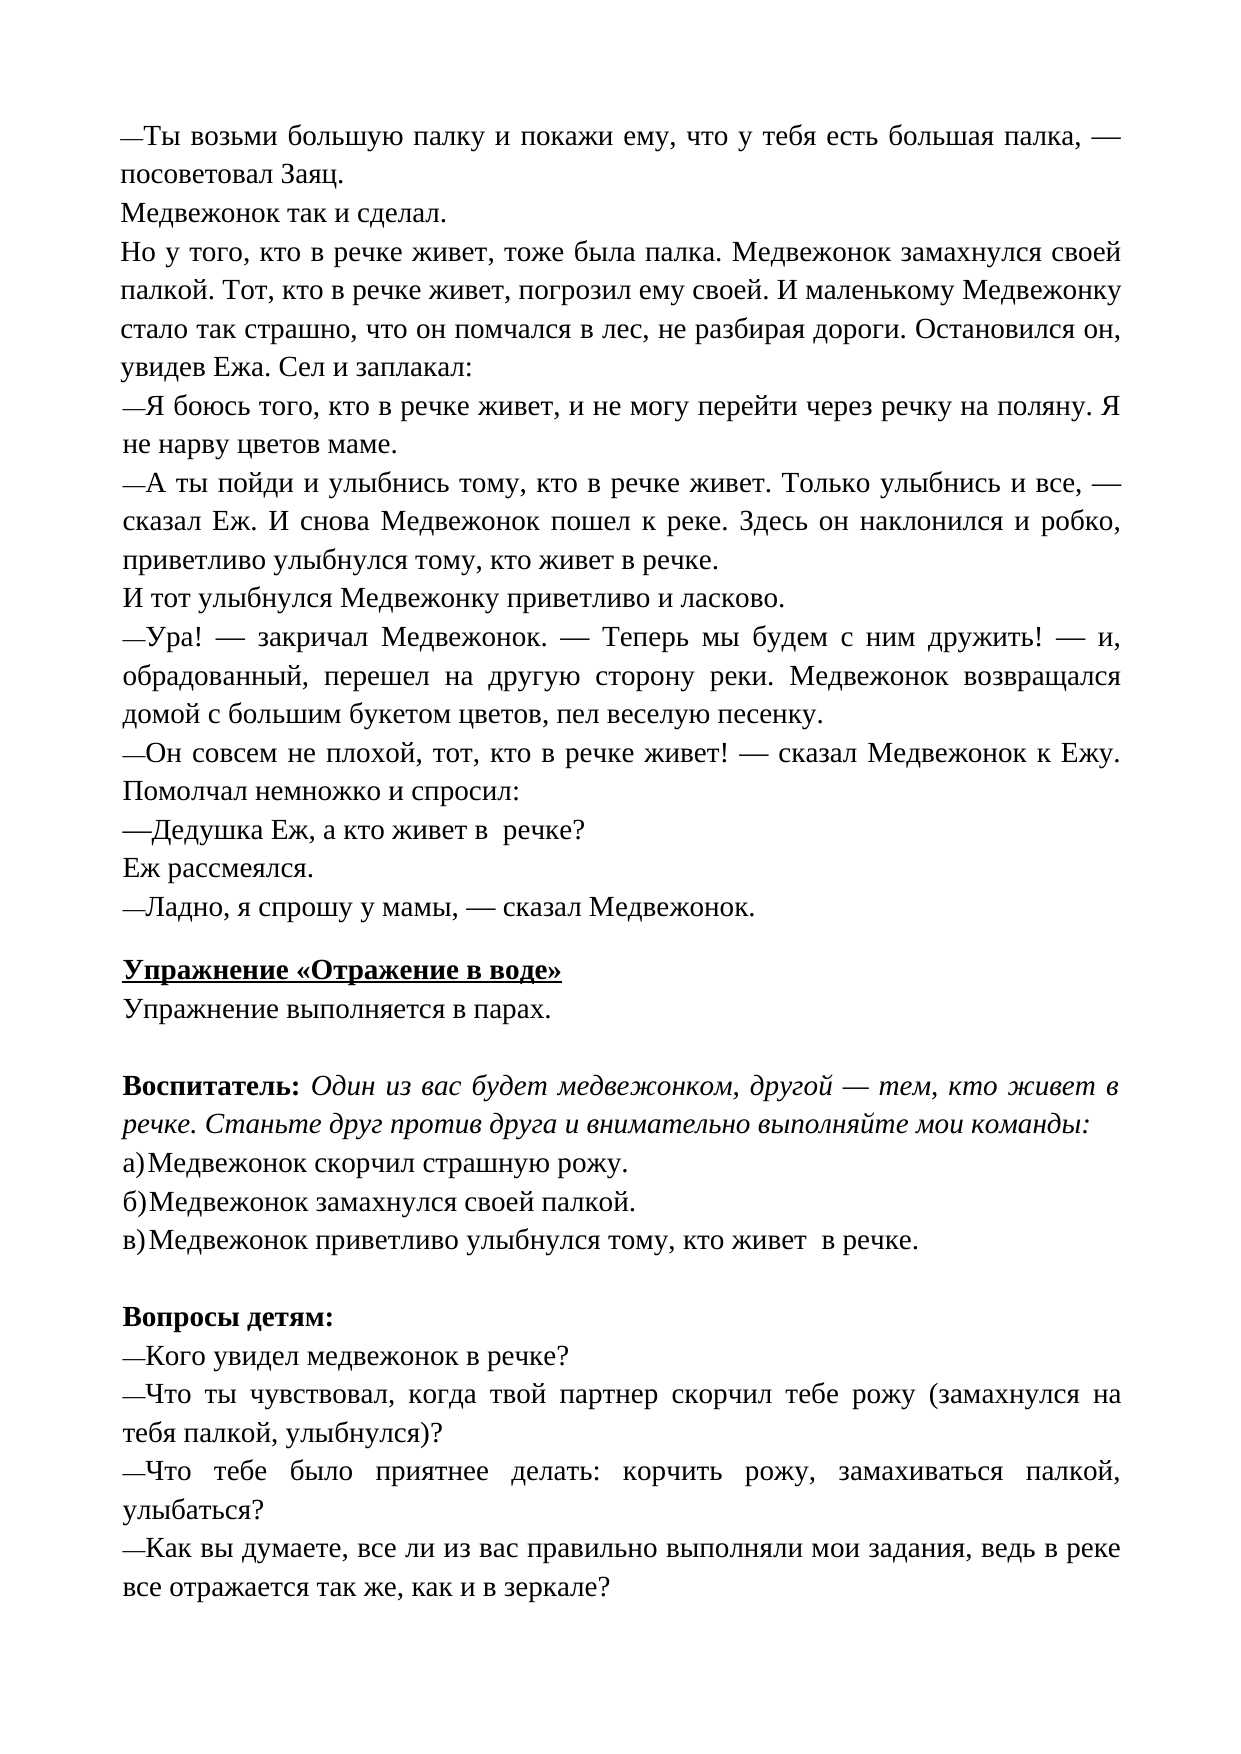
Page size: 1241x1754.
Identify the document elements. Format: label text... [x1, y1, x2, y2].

text Но у того, кто в речке живет, тоже была палка. Медвежонок замахнулся своей палкой. Тот, кто в речке живет, погрозил ему своей. И маленькому Медвежонку стало так страшно, что он помчался в лес, не разбирая дороги. Остановился он, увидев Ежа. Сел и заплакал: [120, 234, 1122, 383]
text Упражнение выполняется в парах. [122, 991, 1122, 1024]
list Он совсем не плохой, тот, кто в речке живет! — сказал Медвежонок к Ежу. Помолчал немножко и спросил: [122, 735, 1122, 807]
list Что ты чувствовал, когда твой партнер скорчил тебе рожу (замахнулся на тебя палкой, улыбнулся)? [122, 1376, 1122, 1448]
text Еж рассмеялся. [122, 850, 562, 884]
list Ты возьми большую палку и покажи ему, что у тебя есть большая палка, — посоветовал Заяц. [120, 118, 1122, 190]
text —Дедушка Еж, а кто живет в речке? [122, 812, 1122, 845]
text Медвежонок так и сделал. [120, 195, 1122, 229]
list Я боюсь того, кто в речке живет, и не могу перейти через речку на поляну. Я не нарву цветов маме. [122, 388, 1122, 460]
text Вопросы детям: [122, 1299, 1122, 1333]
text И тот улыбнулся Медвежонку приветливо и ласково. [122, 581, 1122, 614]
text Упражнение «Отражение в воде» [122, 952, 1122, 986]
list Кого увидел медвежонок в речке? [122, 1338, 1122, 1371]
text б) Медвежонок замахнулся своей палкой. [122, 1184, 1122, 1217]
list Ура! — закричал Медвежонок. — Теперь мы будем с ним дружить! — и, обрадованный, перешел на другую сторону реки. Медвежонок возвращался домой с большим букетом цветов, пел веселую песенку. [122, 619, 1122, 730]
text в) Медвежонок приветливо улыбнулся тому, кто живет в речке. [122, 1222, 1004, 1256]
text Воспитатель: Один из вас будет медвежонком, другой — тем, кто живет в речке. Станьте друг против друга и внимательно выполняйте мои команды: [122, 1068, 1122, 1140]
list А ты пойди и улыбнись тому, кто в речке живет. Только улыбнись и все, — сказал Еж. И снова Медвежонок пошел к реке. Здесь он наклонился и робко, приветливо улыбнулся тому, кто живет в речке. [122, 465, 1122, 576]
list Что тебе было приятнее делать: корчить рожу, замахиваться палкой, улыбаться? [122, 1453, 1122, 1526]
text а) Медвежонок скорчил страшную рожу. [122, 1145, 1122, 1179]
list Ладно, я спрошу у мамы, — сказал Медвежонок. [122, 889, 1122, 922]
list Как вы думаете, все ли из вас правильно выполняли мои задания, ведь в реке все отражается так же, как и в зеркале? [122, 1531, 1122, 1603]
